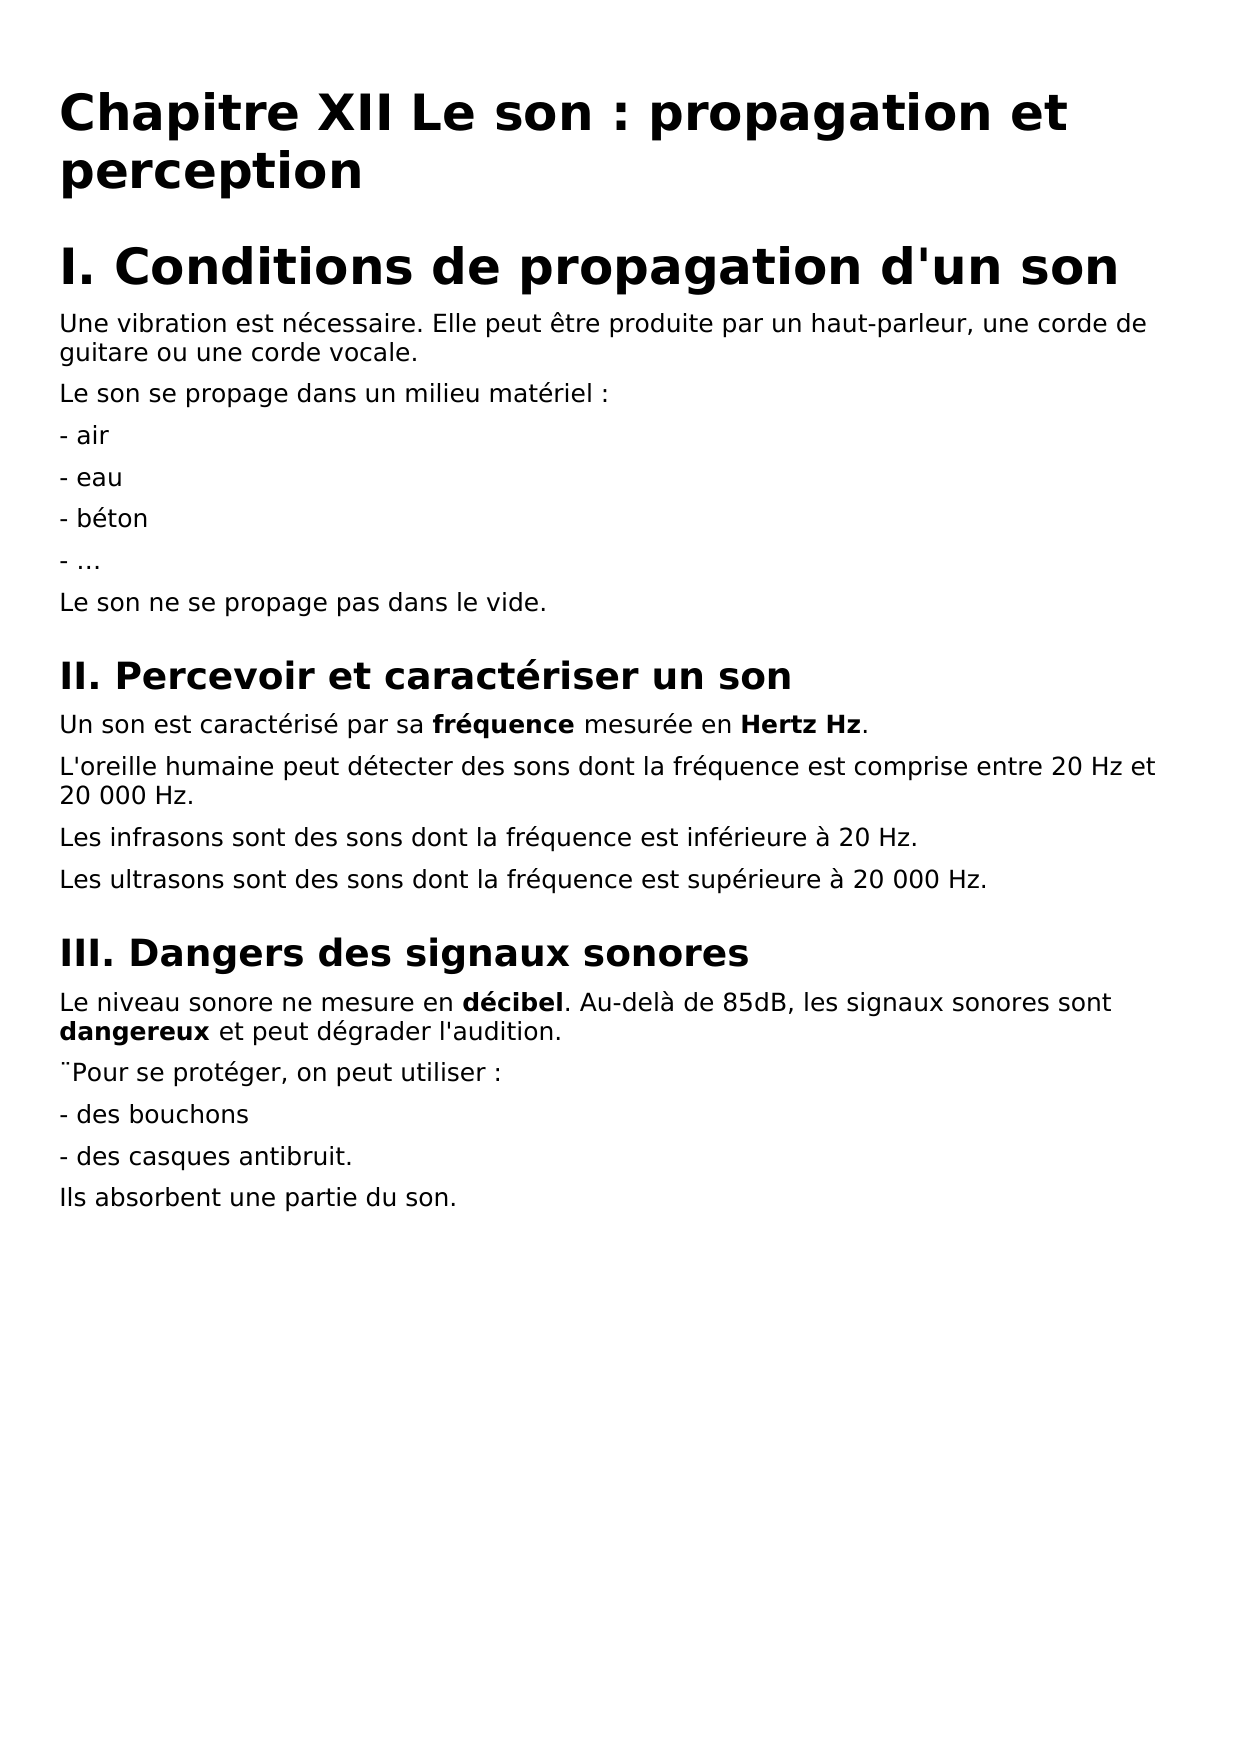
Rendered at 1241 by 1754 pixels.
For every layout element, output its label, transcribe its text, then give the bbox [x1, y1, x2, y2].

text L'oreille humaine peut détecter des sons dont la fréquence est comprise entre 20 Hz et 20 000 Hz. [59, 752, 1181, 811]
text Le son ne se propage pas dans le vide. [59, 588, 1181, 617]
text Un son est caractérisé par sa fréquence mesurée en Hertz Hz. [59, 711, 1181, 740]
text Ils absorbent une partie du son. [59, 1183, 1181, 1213]
text - eau [59, 463, 1181, 492]
text - des bouchons [59, 1100, 1181, 1129]
subtitle III. Dangers des signaux sonores [59, 932, 1181, 975]
subtitle II. Percevoir et caractériser un son [59, 654, 1181, 698]
subtitle I. Conditions de propagation d'un son [59, 238, 1181, 296]
text - air [59, 421, 1181, 450]
text - béton [59, 504, 1181, 534]
text Une vibration est nécessaire. Elle peut être produite par un haut-parleur, une corde de guitare ou une corde vocale. [59, 309, 1181, 367]
text Le son se propage dans un milieu matériel : [59, 379, 1181, 409]
text Le niveau sonore ne mesure en décibel. Au-delà de 85dB, les signaux sonores sont dangereux et peut dégrader l'audition. [59, 988, 1181, 1046]
text - des casques antibruit. [59, 1142, 1181, 1171]
text ¨Pour se protéger, on peut utiliser : [59, 1058, 1181, 1088]
text Les ultrasons sont des sons dont la fréquence est supérieure à 20 000 Hz. [59, 865, 1181, 894]
text Les infrasons sont des sons dont la fréquence est inférieure à 20 Hz. [59, 823, 1181, 852]
subtitle Chapitre XII Le son : propagation et perception [59, 84, 1181, 201]
text - … [59, 546, 1181, 575]
